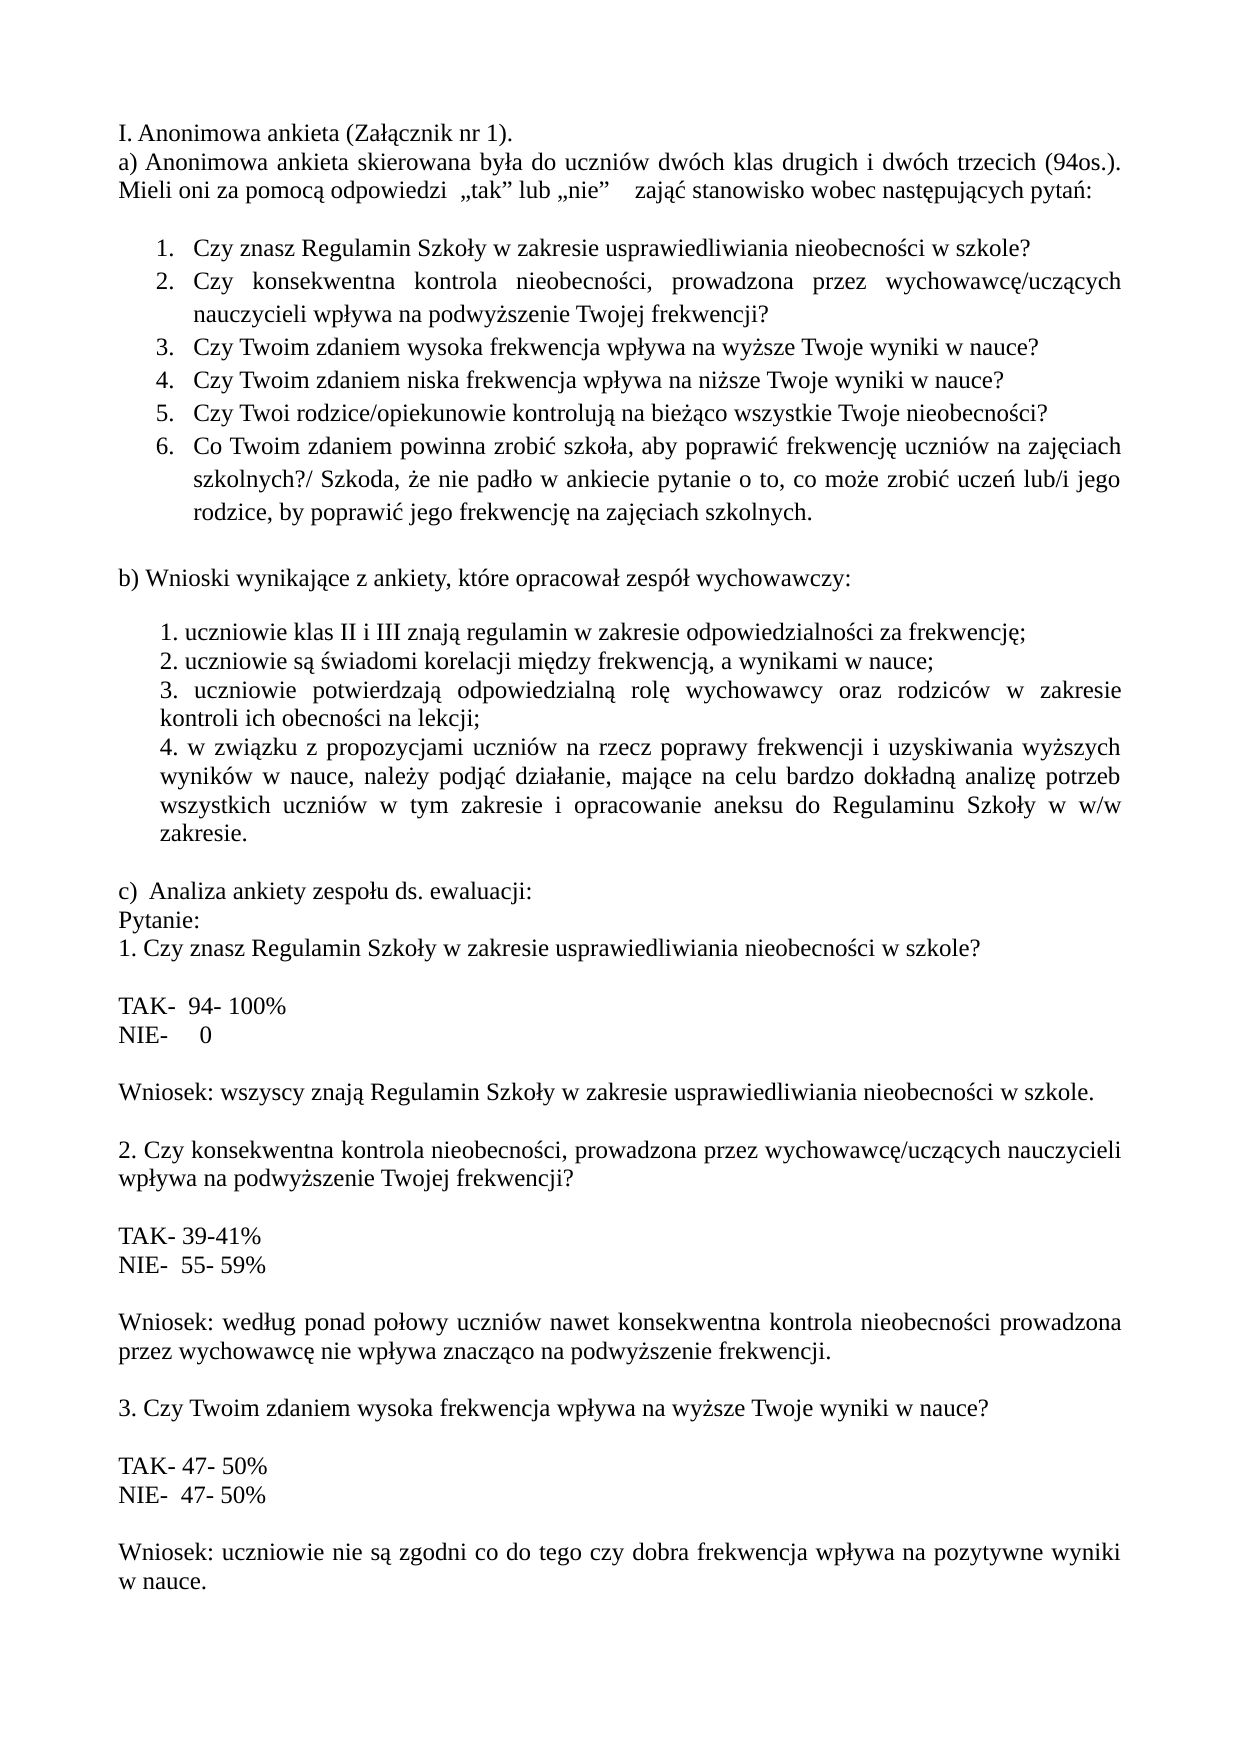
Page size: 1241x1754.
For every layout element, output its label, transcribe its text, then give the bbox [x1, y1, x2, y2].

list 2. Czy konsekwentna kontrola nieobecności, prowadzona przez wychowawcę/uczących nauczycieli wpływa na podwyższenie Twojej frekwencji? [118, 1135, 1122, 1192]
list Czy Twoim zdaniem niska frekwencja wpływa na niższe Twoje wyniki w nauce? [156, 365, 1122, 394]
list Co Twoim zdaniem powinna zrobić szkoła, aby poprawić frekwencję uczniów na zajęciach szkolnych?/ Szkoda, że nie padło w ankiecie pytanie o to, co może zrobić uczeń lub/i jego rodzice, by poprawić jego frekwencję na zajęciach szkolnych. [156, 431, 1122, 526]
text c) Analiza ankiety zespołu ds. ewaluacji: [118, 876, 1122, 905]
list b) Wnioski wynikające z ankiety, które opracował zespół wychowawczy: [118, 563, 1122, 592]
list 3. uczniowie potwierdzają odpowiedzialną rolę wychowawcy oraz rodziców w zakresie kontroli ich obecności na lekcji; [124, 675, 1122, 732]
list 1. uczniowie klas II i III znają regulamin w zakresie odpowiedzialności za frekwencję; [124, 617, 1122, 646]
text I. Anonimowa ankieta (Załącznik nr 1). [118, 118, 1122, 147]
text a) Anonimowa ankieta skierowana była do uczniów dwóch klas drugich i dwóch trzecich (94os.). Mieli oni za pomocą odpowiedzi „tak” lub „nie” zająć stanowisko wobec następujących pytań: [118, 147, 1122, 204]
list Wniosek: według ponad połowy uczniów nawet konsekwentna kontrola nieobecności prowadzona przez wychowawcę nie wpływa znacząco na podwyższenie frekwencji. [118, 1307, 1122, 1365]
list TAK- 39-41% [118, 1221, 1122, 1250]
list Wniosek: wszyscy znają Regulamin Szkoły w zakresie usprawiedliwiania nieobecności w szkole. [118, 1077, 1122, 1106]
list TAK- 94- 100% [118, 991, 1122, 1020]
list NIE- 55- 59% [118, 1250, 1122, 1278]
list 3. Czy Twoim zdaniem wysoka frekwencja wpływa na wyższe Twoje wyniki w nauce? [118, 1393, 1122, 1422]
list 1. Czy znasz Regulamin Szkoły w zakresie usprawiedliwiania nieobecności w szkole? [118, 933, 1122, 962]
list Czy Twoi rodzice/opiekunowie kontrolują na bieżąco wszystkie Twoje nieobecności? [156, 398, 1122, 427]
text Pytanie: [118, 905, 1122, 933]
list Czy Twoim zdaniem wysoka frekwencja wpływa na wyższe Twoje wyniki w nauce? [156, 332, 1122, 361]
list Wniosek: uczniowie nie są zgodni co do tego czy dobra frekwencja wpływa na pozytywne wyniki w nauce. [118, 1537, 1122, 1595]
list NIE- 47- 50% [118, 1480, 1122, 1508]
list NIE- 0 [118, 1020, 1122, 1048]
list Czy konsekwentna kontrola nieobecności, prowadzona przez wychowawcę/uczących nauczycieli wpływa na podwyższenie Twojej frekwencji? [156, 266, 1122, 328]
list 2. uczniowie są świadomi korelacji między frekwencją, a wynikami w nauce; [124, 646, 1122, 675]
list 4. w związku z propozycjami uczniów na rzecz poprawy frekwencji i uzyskiwania wyższych wyników w nauce, należy podjąć działanie, mające na celu bardzo dokładną analizę potrzeb wszystkich uczniów w tym zakresie i opracowanie aneksu do Regulaminu Szkoły w w/w zakresie. [124, 732, 1122, 847]
list Czy znasz Regulamin Szkoły w zakresie usprawiedliwiania nieobecności w szkole? [156, 233, 1122, 262]
list TAK- 47- 50% [118, 1451, 1122, 1480]
